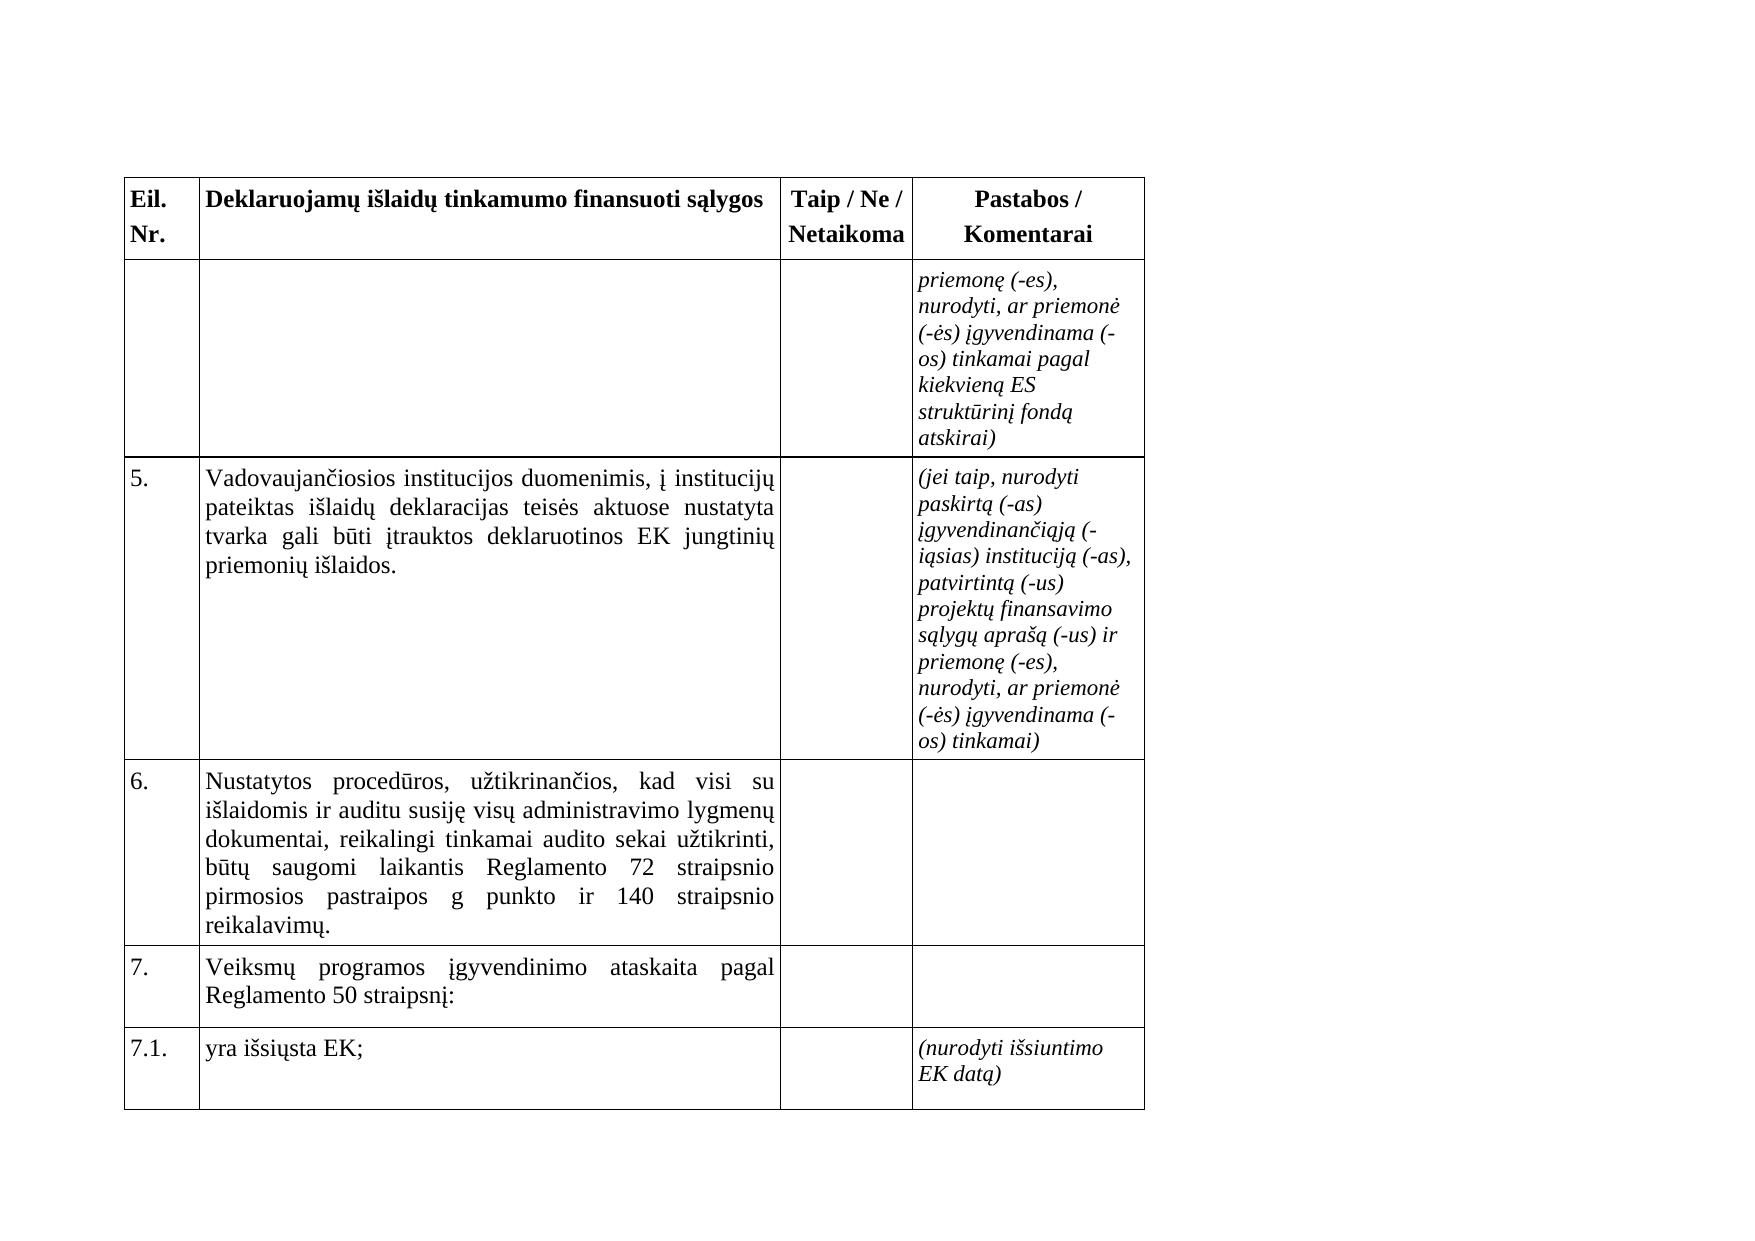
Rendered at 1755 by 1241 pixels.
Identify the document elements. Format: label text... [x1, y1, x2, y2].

table_cell [125, 260, 199, 456]
table_cell yra išsiųsta EK; [200, 1028, 780, 1108]
table_cell [913, 760, 1144, 945]
table_header Deklaruojamų išlaidų tinkamumo finansuoti sąlygos [200, 178, 780, 259]
table_cell Veiksmų programos įgyvendinimo ataskaita pagal Reglamento 50 straipsnį: [200, 946, 780, 1027]
table_cell 6. [125, 760, 199, 945]
table_cell [913, 946, 1144, 1027]
table_cell 7. [125, 946, 199, 1027]
table_cell [781, 458, 912, 759]
table_cell [781, 760, 912, 945]
table_header Eil. Nr. [125, 178, 199, 259]
table_cell [781, 260, 912, 456]
table_cell [781, 946, 912, 1027]
table_header Taip / Ne / Netaikoma [781, 178, 912, 259]
table_cell (jei taip, nurodyti paskirtą (-as) įgyvendinančiąją (-iąsias) instituciją (-as), patvirtintą (-us) projektų finansavimo sąlygų aprašą (-us) ir priemonę (-es), nurodyti, ar priemonė (-ės) įgyvendinama (-os) tinkamai) [913, 458, 1144, 759]
table_cell priemonę (-es), nurodyti, ar priemonė (-ės) įgyvendinama (-os) tinkamai pagal kiekvieną ES struktūrinį fondą atskirai) [913, 260, 1144, 456]
table_cell 7.1. [125, 1028, 199, 1108]
table_cell [781, 1028, 912, 1108]
table_cell [200, 260, 780, 456]
table_header Pastabos / Komentarai [913, 178, 1144, 259]
table_cell Vadovaujančiosios institucijos duomenimis, į institucijų pateiktas išlaidų deklaracijas teisės aktuose nustatyta tvarka gali būti įtrauktos deklaruotinos EK jungtinių priemonių išlaidos. [200, 458, 780, 759]
table_cell (nurodyti išsiuntimo EK datą) [913, 1028, 1144, 1108]
table_cell 5. [125, 458, 199, 759]
table_cell Nustatytos procedūros, užtikrinančios, kad visi su išlaidomis ir auditu susiję visų administravimo lygmenų dokumentai, reikalingi tinkamai audito sekai užtikrinti, būtų saugomi laikantis Reglamento 72 straipsnio pirmosios pastraipos g punkto ir 140 straipsnio reikalavimų. [200, 760, 780, 945]
